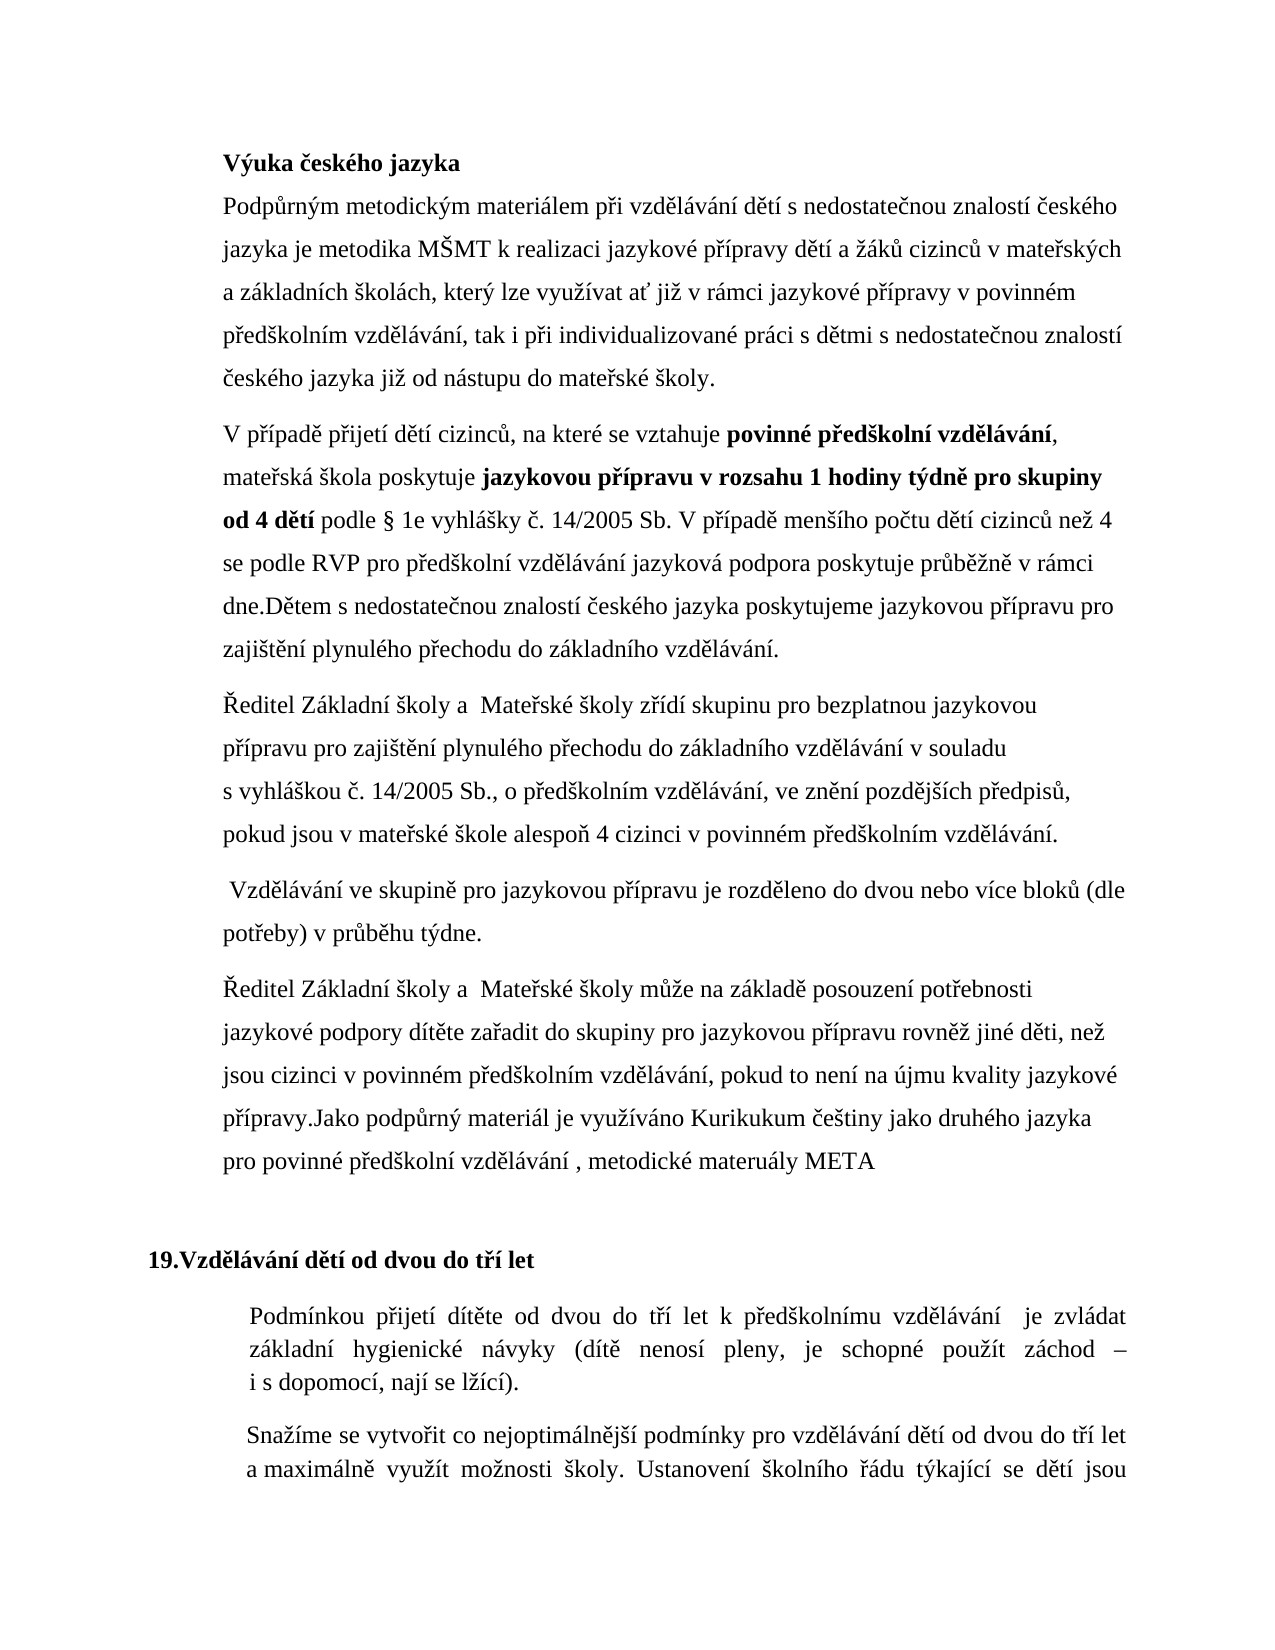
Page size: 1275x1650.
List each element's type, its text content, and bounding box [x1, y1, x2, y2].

text Vzdělávání ve skupině pro jazykovou přípravu je rozděleno do dvou nebo více bloků (dle potřeby) v průběhu týdne. [223, 875, 1127, 947]
text V případě přijetí dětí cizinců, na které se vztahuje povinné předškolní vzdělávání, mateřská škola poskytuje jazykovou přípravu v rozsahu 1 hodiny týdně pro skupiny od 4 dětí podle § 1e vyhlášky č. 14/2005 Sb. V případě menšího počtu dětí cizinců než 4 se podle RVP pro předškolní vzdělávání jazyková podpora poskytuje průběžně v rámci dne.Dětem s nedostatečnou znalostí českého jazyka poskytujeme jazykovou přípravu pro zajištění plynulého přechodu do základního vzdělávání. [223, 419, 1127, 663]
text 19.Vzdělávání dětí od dvou do tří let [148, 1202, 1127, 1274]
text Ředitel Základní školy a Mateřské školy zřídí skupinu pro bezplatnou jazykovou přípravu pro zajištění plynulého přechodu do základního vzdělávání v souladu s vyhláškou č. 14/2005 Sb., o předškolním vzdělávání, ve znění pozdějších předpisů, pokud jsou v mateřské škole alespoň 4 cizinci v povinném předškolním vzdělávání. [223, 690, 1127, 848]
text Podmínkou přijetí dítěte od dvou do tří let k předškolnímu vzdělávání je zvládat základní hygienické návyky (dítě nenosí pleny, je schopné použít záchod – i s dopomocí, nají se lžící). [249, 1301, 1127, 1396]
text Ředitel Základní školy a Mateřské školy může na základě posouzení potřebnosti jazykové podpory dítěte zařadit do skupiny pro jazykovou přípravu rovněž jiné děti, než jsou cizinci v povinném předškolním vzdělávání, pokud to není na újmu kvality jazykové přípravy.Jako podpůrný materiál je využíváno Kurikukum češtiny jako druhého jazyka pro povinné předškolní vzdělávání , metodické materuály META [223, 974, 1127, 1175]
text Snažíme se vytvořit co nejoptimálnější podmínky pro vzdělávání dětí od dvou do tří let a maximálně využít možnosti školy. Ustanovení školního řádu týkající se dětí jsou [246, 1421, 1127, 1482]
text Výuka českého jazyka Podpůrným metodickým materiálem při vzdělávání dětí s nedostatečnou znalostí českého jazyka je metodika MŠMT k realizaci jazykové přípravy dětí a žáků cizinců v mateřských a základních školách, který lze využívat ať již v rámci jazykové přípravy v povinném předškolním vzdělávání, tak i při individualizované práci s dětmi s nedostatečnou znalostí českého jazyka již od nástupu do mateřské školy. [223, 148, 1127, 392]
